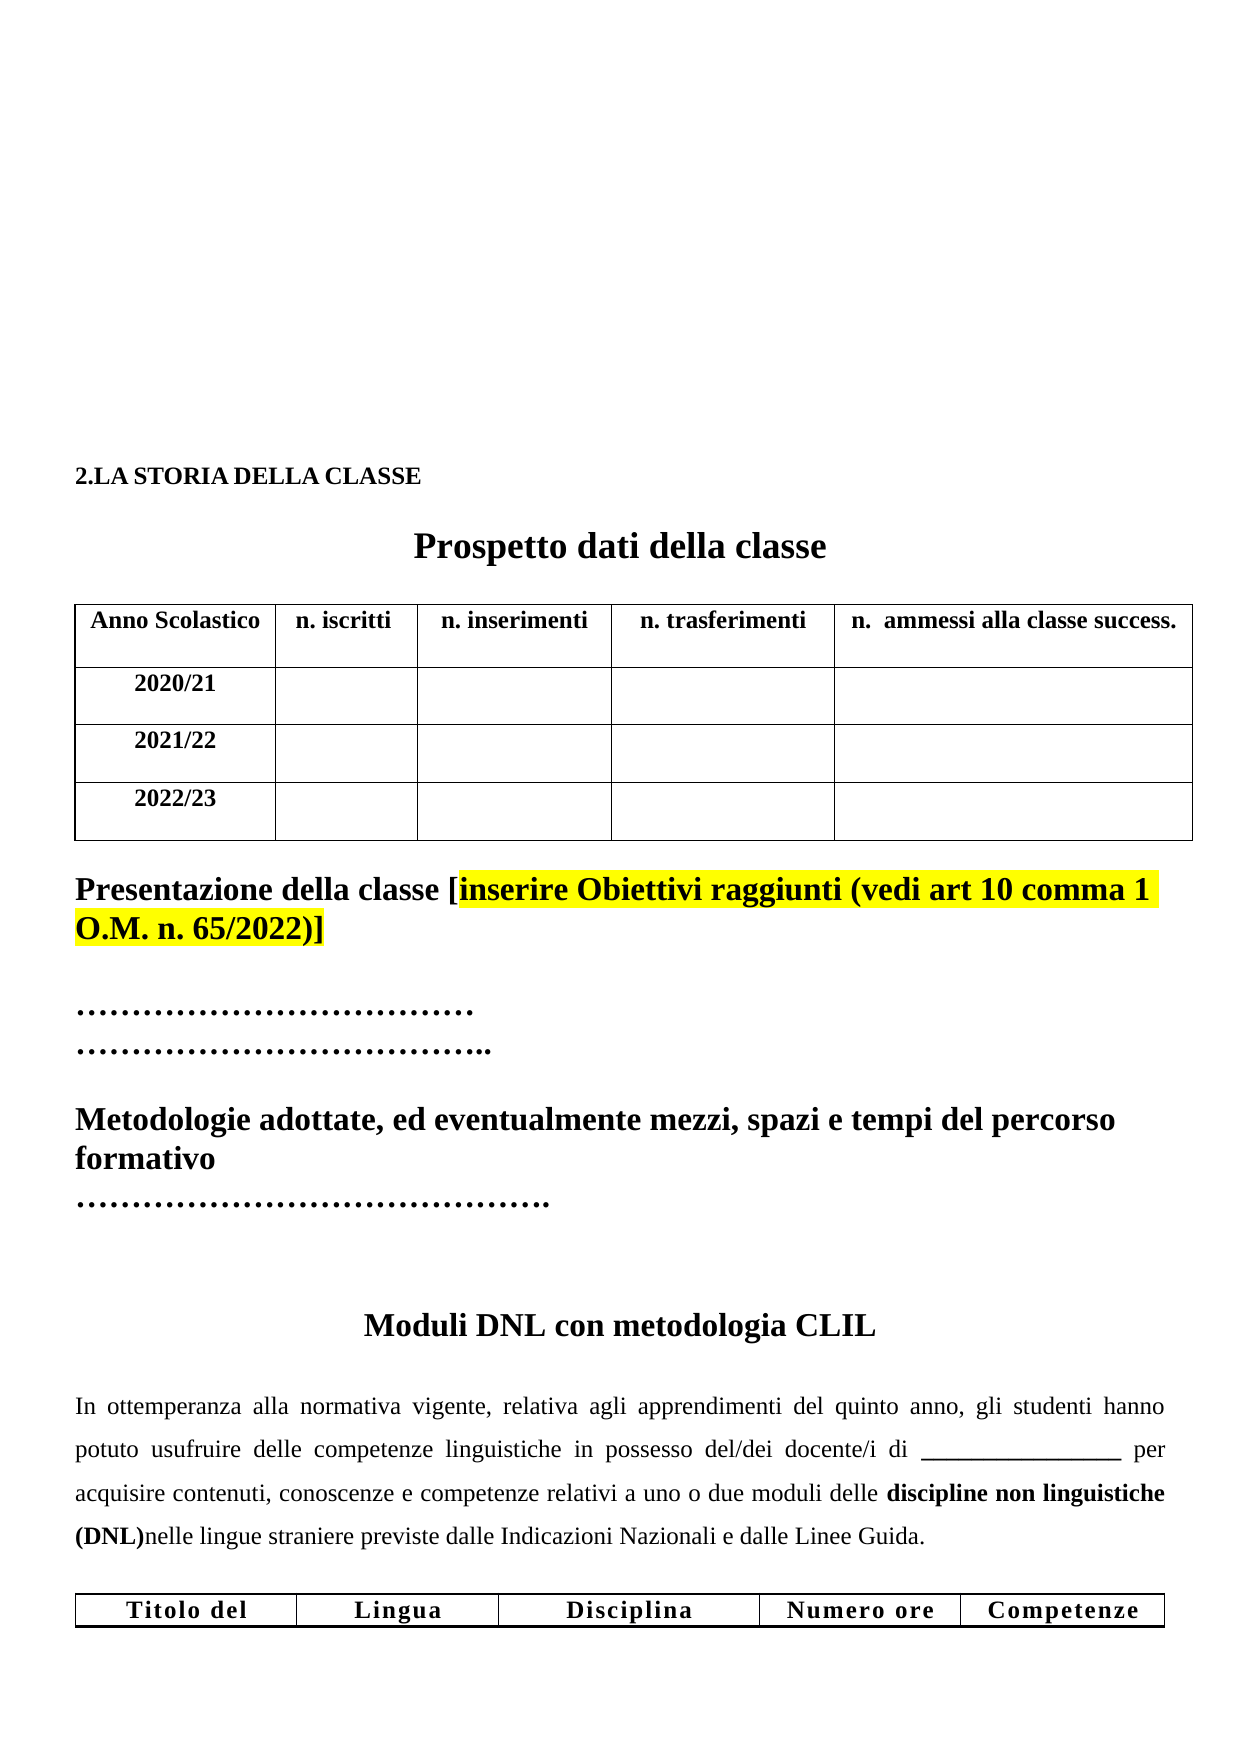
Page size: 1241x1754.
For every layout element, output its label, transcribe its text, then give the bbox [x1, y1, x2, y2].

table_header Numero ore [760, 1595, 960, 1625]
table_header Lingua [297, 1595, 498, 1625]
table_header n. iscritti [276, 605, 417, 667]
table_cell [276, 668, 417, 724]
subtitle 2.LA STORIA DELLA CLASSE [75, 461, 1165, 490]
table_header Competenze [961, 1595, 1164, 1625]
table_cell [276, 725, 417, 782]
text ……………………………………. [75, 1176, 1165, 1214]
subtitle Moduli DNL con metodologia CLIL [75, 1306, 1165, 1344]
table_cell [418, 783, 611, 840]
table_cell [418, 668, 611, 724]
table_cell [418, 725, 611, 782]
text Metodologie adottate, ed eventualmente mezzi, spazi e tempi del percorso formativo [75, 1099, 1165, 1176]
subtitle Prospetto dati della classe [75, 523, 1165, 566]
table_cell [835, 783, 1192, 840]
table_header n. inserimenti [418, 605, 611, 667]
table_header n. ammessi alla classe success. [835, 605, 1192, 667]
table_cell [612, 783, 834, 840]
text ……………………………… [75, 984, 1165, 1023]
table_cell [835, 668, 1192, 724]
text Presentazione della classe [inserire Obiettivi raggiunti (vedi art 10 comma 1 O.M. n. 65/2022)] [75, 869, 1165, 946]
table_header Disciplina [499, 1595, 759, 1625]
table_cell [612, 725, 834, 782]
table_cell 2020/21 [76, 668, 275, 724]
table_cell [276, 783, 417, 840]
table_cell [612, 668, 834, 724]
table_cell 2021/22 [76, 725, 275, 782]
text ……………………………….. [75, 1023, 1165, 1061]
table_cell [835, 725, 1192, 782]
table_header Titolo del [76, 1595, 296, 1625]
text In ottemperanza alla normativa vigente, relativa agli apprendimenti del quinto anno, gli studenti hanno potuto usufruire delle competenze linguistiche in possesso del/dei docente/i di ________________ per acquisire contenuti, conoscenze e competenze relativi a uno o due moduli delle discipline non linguistiche (DNL)nelle lingue straniere previste dalle Indicazioni Nazionali e dalle Linee Guida. [75, 1391, 1165, 1549]
table_header n. trasferimenti [612, 605, 834, 667]
table_header Anno Scolastico [76, 605, 275, 667]
table_cell 2022/23 [76, 783, 275, 840]
